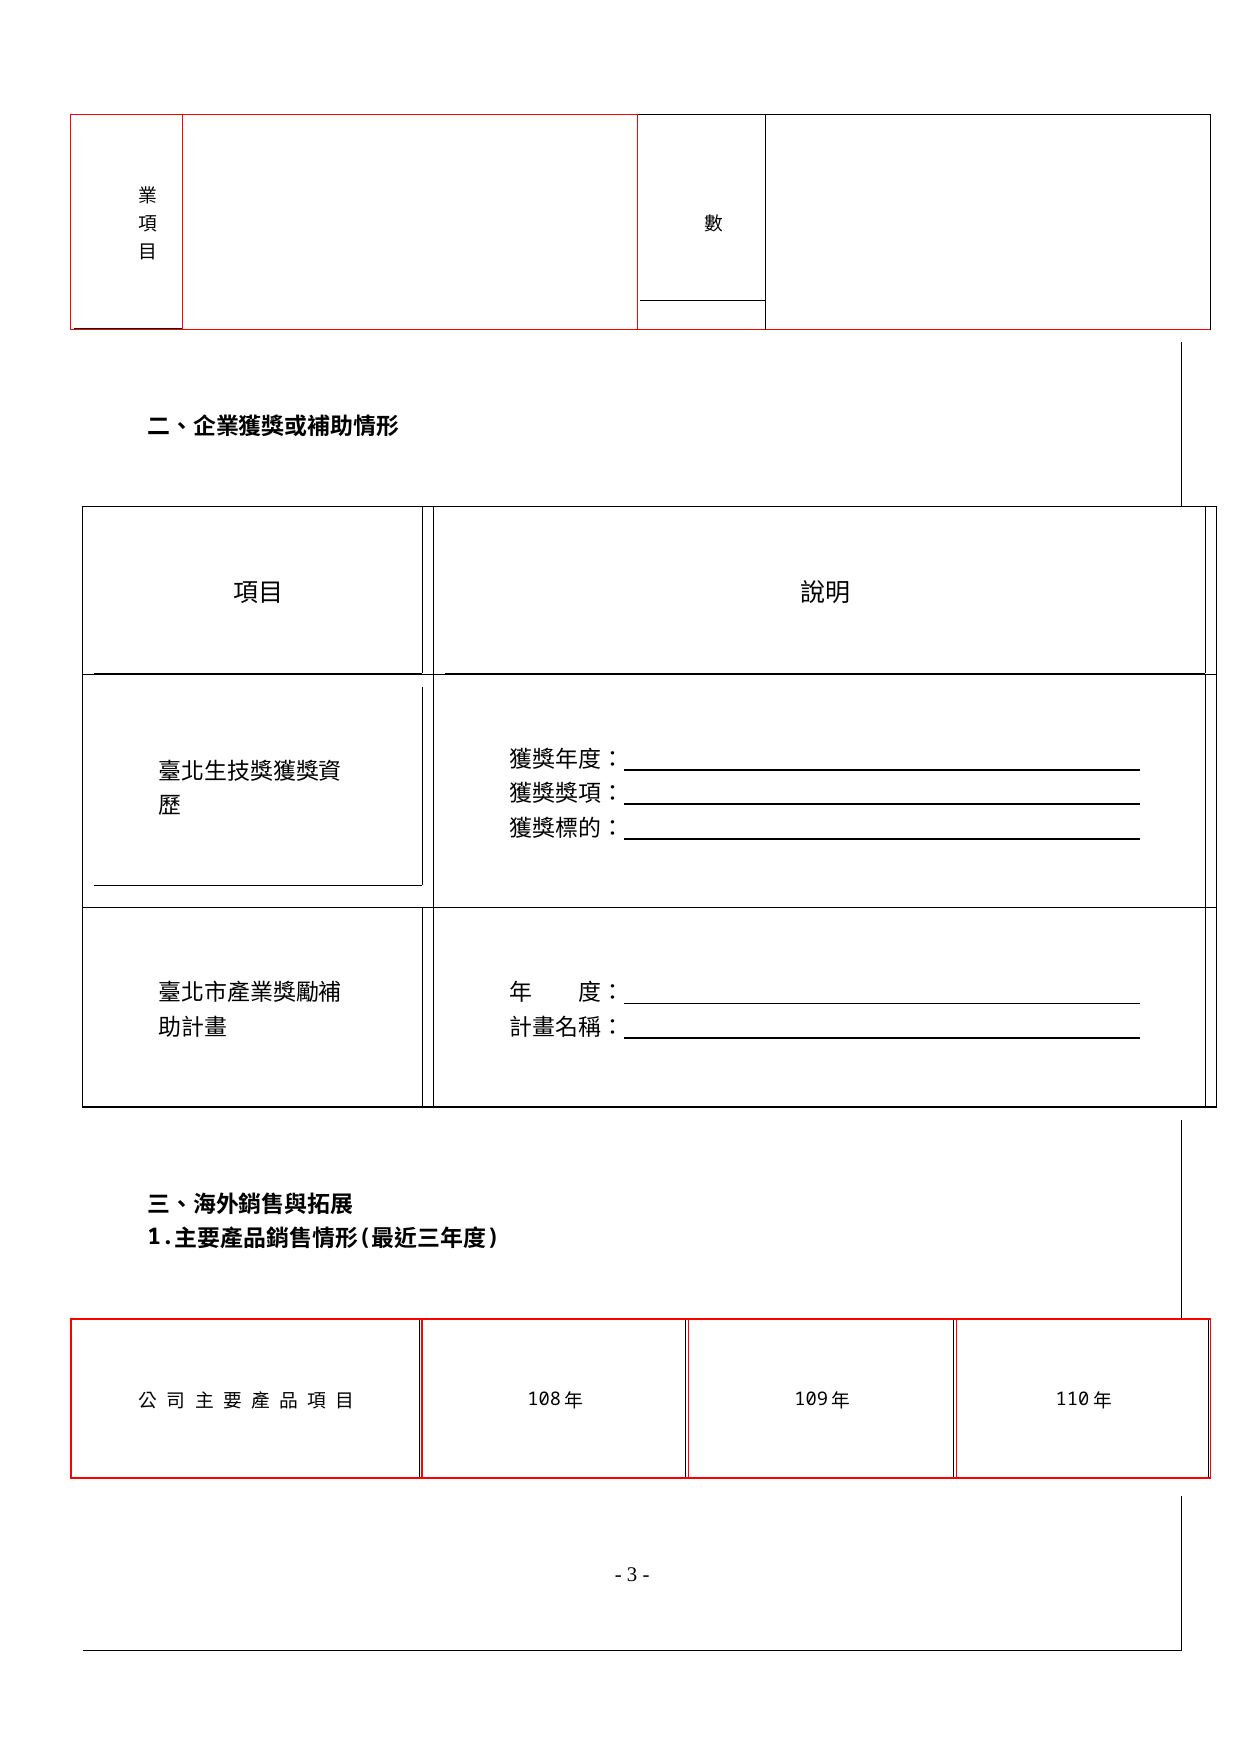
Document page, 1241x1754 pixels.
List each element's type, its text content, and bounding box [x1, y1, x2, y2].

table_cell [183, 115, 637, 328]
table_cell [766, 115, 1210, 328]
table_cell [423, 908, 433, 1106]
table_header 項目 [83, 507, 422, 673]
table_header 109年 [689, 1320, 953, 1477]
table_cell 數 [638, 115, 765, 328]
subtitle 二、企業獲獎或補助情形 [82, 342, 1181, 506]
table_cell [1206, 908, 1216, 1106]
table_header [1206, 507, 1216, 673]
table_cell 臺北市產業獎勵補助計畫 [83, 908, 422, 1106]
table_cell 年 度： 計畫名稱： [434, 908, 1205, 1106]
subtitle 1.主要產品銷售情形(最近三年度) [82, 1219, 1181, 1318]
table_header [423, 507, 433, 673]
table_header 108年 [423, 1320, 685, 1477]
table_header 公 司 主 要 產 品 項 目 [72, 1320, 419, 1477]
table_cell [1206, 675, 1216, 907]
table_cell 臺北生技獎獲獎資歷 [83, 675, 433, 907]
table_header 110年 [957, 1320, 1208, 1477]
table_cell 獲獎年度： 獲獎獎項： 獲獎標的： [434, 675, 1205, 907]
table_cell 業項目 [71, 115, 182, 328]
subtitle 三、海外銷售與拓展 [82, 1120, 1181, 1219]
table_header 說明 [434, 507, 1205, 673]
